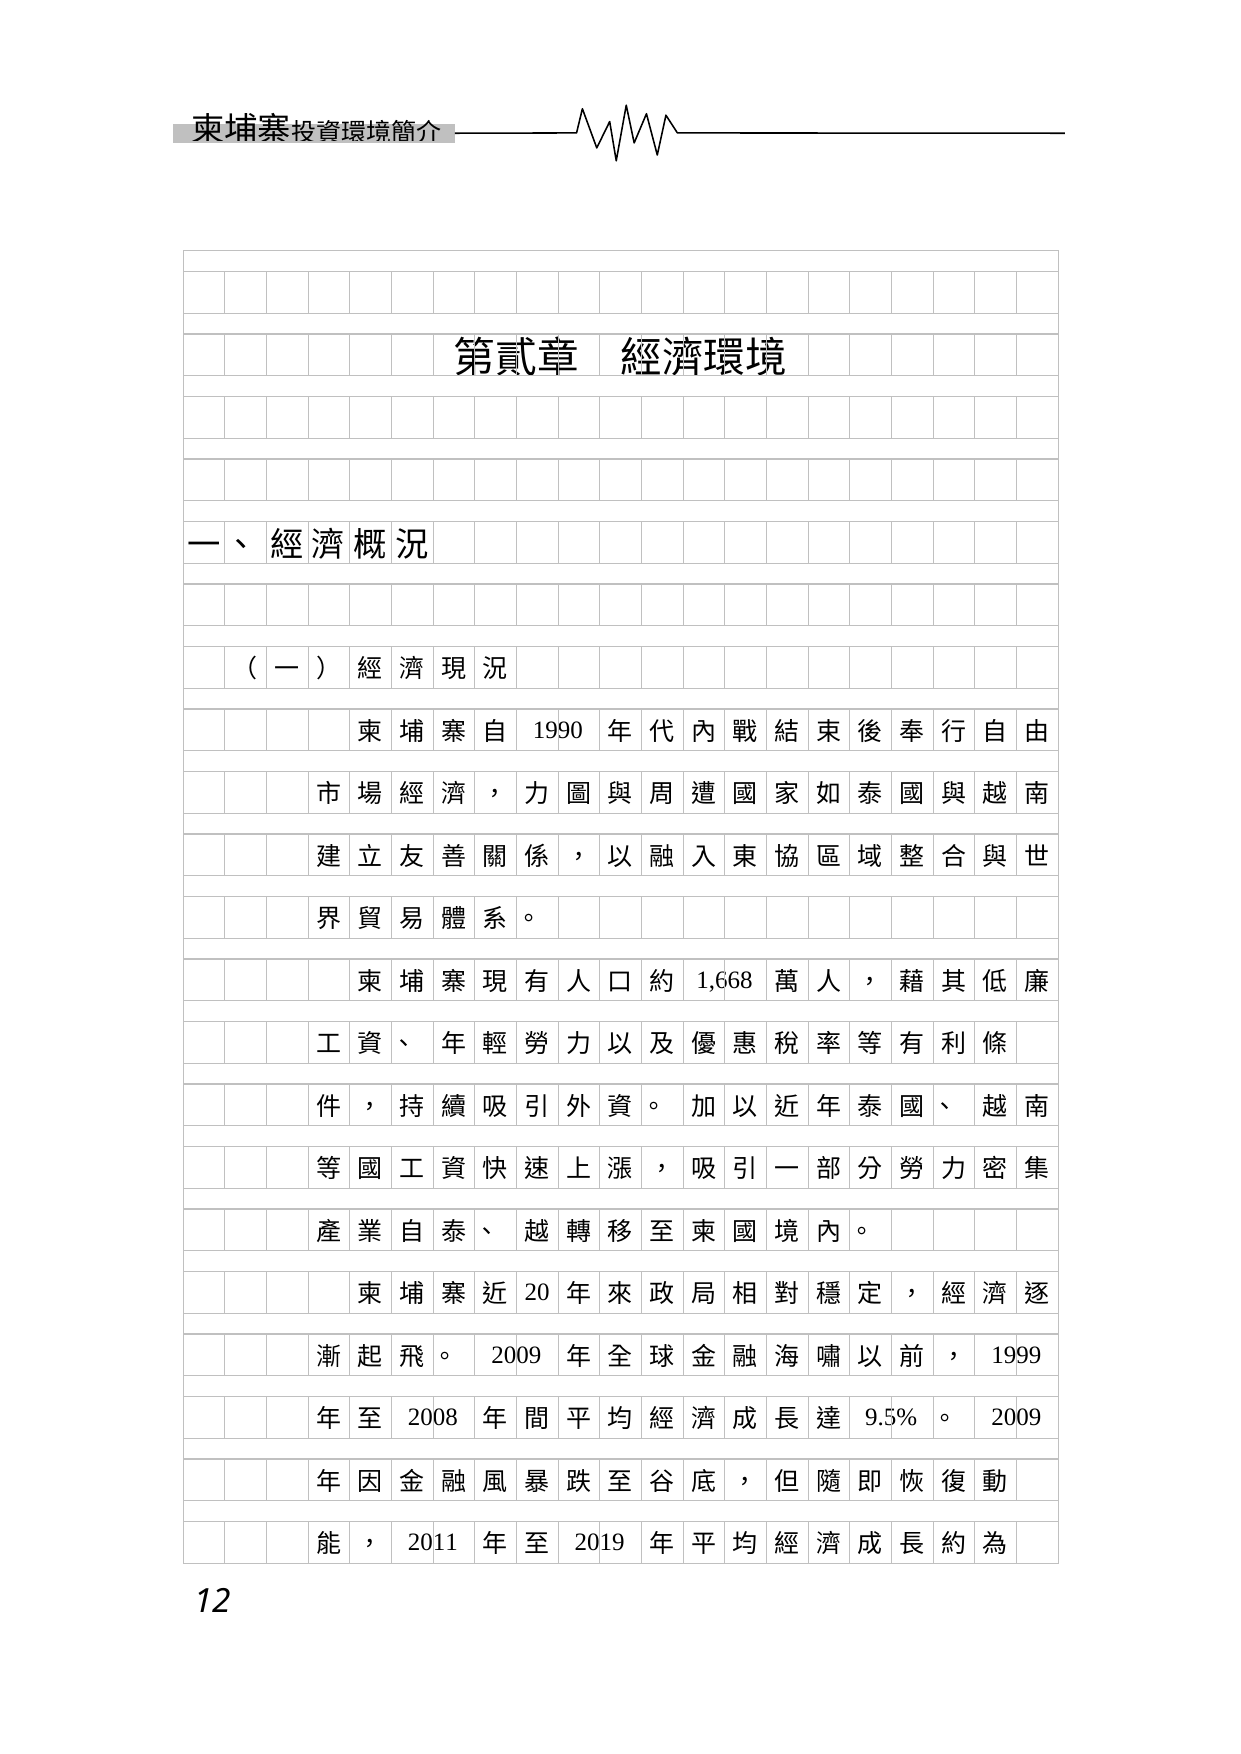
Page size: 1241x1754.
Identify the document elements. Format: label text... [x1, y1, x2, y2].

text 柬埔寨自1990年代內戰結束後奉行自由市場經濟，力圖與周遭國家如泰國與越南建立友善關係，以融入東協區域整合與世界貿易體系。 [725, 710, 766, 750]
text 柬埔寨自1990年代內戰結束後奉行自由市場經濟，力圖與周遭國家如泰國與越南建立友善關係，以融入東協區域整合與世界貿易體系。 [809, 710, 849, 750]
text 柬埔寨自1990年代內戰結束後奉行自由市場經濟，力圖與周遭國家如泰國與越南建立友善關係，以融入東協區域整合與世界貿易體系。 [767, 835, 808, 875]
text 一、經濟概況 [642, 522, 683, 563]
text [600, 647, 641, 688]
text 柬埔寨現有人口約1,668萬人，藉其低廉工資、年輕勞力以及優惠稅率等有利條件，持續吸引外資。加以近年泰國、越南等國工資快速上漲，吸引一部分勞力密集產業自泰、越轉移至柬國境內。 [281, 1126, 1058, 1146]
text [975, 647, 1016, 688]
text 柬埔寨自1990年代內戰結束後奉行自由市場經濟，力圖與周遭國家如泰國與越南建立友善關係，以融入東協區域整合與世界貿易體系。 [934, 897, 974, 938]
text 柬埔寨自1990年代內戰結束後奉行自由市場經濟，力圖與周遭國家如泰國與越南建立友善關係，以融入東協區域整合與世界貿易體系。 [1017, 897, 1058, 938]
text 一、經濟概況 [975, 522, 1016, 563]
text 柬埔寨自1990年代內戰結束後奉行自由市場經濟，力圖與周遭國家如泰國與越南建立友善關係，以融入東協區域整合與世界貿易體系。 [309, 772, 349, 813]
text 柬埔寨自1990年代內戰結束後奉行自由市場經濟，力圖與周遭國家如泰國與越南建立友善關係，以融入東協區域整合與世界貿易體系。 [767, 710, 808, 750]
text 第貳章 經濟環境 [600, 335, 641, 375]
text 柬埔寨自1990年代內戰結束後奉行自由市場經濟，力圖與周遭國家如泰國與越南建立友善關係，以融入東協區域整合與世界貿易體系。 [392, 897, 433, 938]
text 柬埔寨自1990年代內戰結束後奉行自由市場經濟，力圖與周遭國家如泰國與越南建立友善關係，以融入東協區域整合與世界貿易體系。 [559, 897, 599, 938]
text 一、經濟概況 [767, 522, 808, 563]
text 柬埔寨自1990年代內戰結束後奉行自由市場經濟，力圖與周遭國家如泰國與越南建立友善關係，以融入東協區域整合與世界貿易體系。 [350, 772, 391, 813]
text 柬埔寨自1990年代內戰結束後奉行自由市場經濟，力圖與周遭國家如泰國與越南建立友善關係，以融入東協區域整合與世界貿易體系。 [392, 835, 433, 875]
text 第貳章 經濟環境 [267, 335, 308, 375]
text 柬埔寨自1990年代內戰結束後奉行自由市場經濟，力圖與周遭國家如泰國與越南建立友善關係，以融入東協區域整合與世界貿易體系。 [600, 835, 641, 875]
text 柬埔寨自1990年代內戰結束後奉行自由市場經濟，力圖與周遭國家如泰國與越南建立友善關係，以融入東協區域整合與世界貿易體系。 [892, 772, 933, 813]
text 濟 [392, 647, 433, 688]
text [684, 647, 724, 688]
text 柬埔寨自1990年代內戰結束後奉行自由市場經濟，力圖與周遭國家如泰國與越南建立友善關係，以融入東協區域整合與世界貿易體系。 [434, 835, 474, 875]
text 柬埔寨自1990年代內戰結束後奉行自由市場經濟，力圖與周遭國家如泰國與越南建立友善關係，以融入東協區域整合與世界貿易體系。 [725, 835, 766, 875]
text 一、經濟概況 [475, 522, 516, 563]
text 柬埔寨自1990年代內戰結束後奉行自由市場經濟，力圖與周遭國家如泰國與越南建立友善關係，以融入東協區域整合與世界貿易體系。 [475, 710, 516, 750]
text 柬埔寨自1990年代內戰結束後奉行自由市場經濟，力圖與周遭國家如泰國與越南建立友善關係，以融入東協區域整合與世界貿易體系。 [642, 710, 683, 750]
text [809, 647, 849, 688]
text 柬埔寨自1990年代內戰結束後奉行自由市場經濟，力圖與周遭國家如泰國與越南建立友善關係，以融入東協區域整合與世界貿易體系。 [309, 710, 349, 750]
text 柬埔寨自1990年代內戰結束後奉行自由市場經濟，力圖與周遭國家如泰國與越南建立友善關係，以融入東協區域整合與世界貿易體系。 [934, 772, 974, 813]
text [725, 647, 766, 688]
text 柬埔寨自1990年代內戰結束後奉行自由市場經濟，力圖與周遭國家如泰國與越南建立友善關係，以融入東協區域整合與世界貿易體系。 [642, 897, 683, 938]
text 柬埔寨自1990年代內戰結束後奉行自由市場經濟，力圖與周遭國家如泰國與越南建立友善關係，以融入東協區域整合與世界貿易體系。 [642, 835, 683, 875]
text 一、經濟概況 [184, 522, 224, 563]
text 一、經濟概況 [267, 522, 308, 563]
text 第貳章 經濟環境 [934, 335, 974, 375]
text 第貳章 經濟環境 [475, 335, 516, 375]
text 第貳章 經濟環境 [434, 335, 474, 375]
text 柬埔寨自1990年代內戰結束後奉行自由市場經濟，力圖與周遭國家如泰國與越南建立友善關係，以融入東協區域整合與世界貿易體系。 [809, 835, 849, 875]
text 第貳章 經濟環境 [725, 363, 740, 375]
text 柬埔寨自1990年代內戰結束後奉行自由市場經濟，力圖與周遭國家如泰國與越南建立友善關係，以融入東協區域整合與世界貿易體系。 [309, 897, 349, 938]
text 一、經濟概況 [434, 522, 474, 563]
text [892, 647, 933, 688]
text 第貳章 經濟環境 [517, 335, 558, 375]
text 柬埔寨自1990年代內戰結束後奉行自由市場經濟，力圖與周遭國家如泰國與越南建立友善關係，以融入東協區域整合與世界貿易體系。 [434, 897, 474, 938]
text 一、經濟概況 [684, 522, 724, 563]
text 柬埔寨自1990年代內戰結束後奉行自由市場經濟，力圖與周遭國家如泰國與越南建立友善關係，以融入東協區域整合與世界貿易體系。 [642, 772, 683, 813]
text 柬埔寨自1990年代內戰結束後奉行自由市場經濟，力圖與周遭國家如泰國與越南建立友善關係，以融入東協區域整合與世界貿易體系。 [684, 897, 724, 938]
text 柬埔寨自1990年代內戰結束後奉行自由市場經濟，力圖與周遭國家如泰國與越南建立友善關係，以融入東協區域整合與世界貿易體系。 [559, 835, 599, 875]
text 現 [434, 647, 474, 688]
text 第貳章 經濟環境 [975, 335, 1016, 375]
text 柬埔寨近20年來政局相對穩定，經濟逐漸起飛。2009年全球金融海嘯以前，1999年至2008年間平均經濟成長達9.5%。2009年因金融風暴跌至谷底，但隨即恢復動能，2011年至2019年平均經濟成長約為7%，2020年因「嚴重特殊傳染性肺炎」（COVID-19）疫情之故，首次出現經濟負成長-3%（如下表）。 [281, 1314, 1058, 1333]
text 第貳章 經濟環境 [184, 314, 1058, 333]
text 柬埔寨現有人口約1,668萬人，藉其低廉工資、年輕勞力以及優惠稅率等有利條件，持續吸引外資。加以近年泰國、越南等國工資快速上漲，吸引一部分勞力密集產業自泰、越轉移至柬國境內。 [281, 939, 1058, 958]
text [1017, 647, 1058, 688]
text 第貳章 經濟環境 [684, 335, 724, 375]
text 柬埔寨自1990年代內戰結束後奉行自由市場經濟，力圖與周遭國家如泰國與越南建立友善關係，以融入東協區域整合與世界貿易體系。 [475, 835, 516, 875]
text 第貳章 經濟環境 [350, 335, 391, 375]
text 柬埔寨自1990年代內戰結束後奉行自由市場經濟，力圖與周遭國家如泰國與越南建立友善關係，以融入東協區域整合與世界貿易體系。 [725, 897, 766, 938]
text 柬埔寨自1990年代內戰結束後奉行自由市場經濟，力圖與周遭國家如泰國與越南建立友善關係，以融入東協區域整合與世界貿易體系。 [434, 772, 474, 813]
text 柬埔寨自1990年代內戰結束後奉行自由市場經濟，力圖與周遭國家如泰國與越南建立友善關係，以融入東協區域整合與世界貿易體系。 [434, 710, 474, 750]
text 柬埔寨現有人口約1,668萬人，藉其低廉工資、年輕勞力以及優惠稅率等有利條件，持續吸引外資。加以近年泰國、越南等國工資快速上漲，吸引一部分勞力密集產業自泰、越轉移至柬國境內。 [281, 1064, 1058, 1083]
text 第貳章 經濟環境 [1017, 335, 1058, 375]
text [642, 647, 683, 688]
text 一、經濟概況 [892, 522, 933, 563]
text 柬埔寨自1990年代內戰結束後奉行自由市場經濟，力圖與周遭國家如泰國與越南建立友善關係，以融入東協區域整合與世界貿易體系。 [975, 772, 1016, 813]
text 柬埔寨自1990年代內戰結束後奉行自由市場經濟，力圖與周遭國家如泰國與越南建立友善關係，以融入東協區域整合與世界貿易體系。 [934, 710, 974, 750]
text 第貳章 經濟環境 [850, 335, 891, 375]
text [767, 647, 808, 688]
text 柬埔寨自1990年代內戰結束後奉行自由市場經濟，力圖與周遭國家如泰國與越南建立友善關係，以融入東協區域整合與世界貿易體系。 [850, 710, 891, 750]
text 柬埔寨近20年來政局相對穩定，經濟逐漸起飛。2009年全球金融海嘯以前，1999年至2008年間平均經濟成長達9.5%。2009年因金融風暴跌至谷底，但隨即恢復動能，2011年至2019年平均經濟成長約為7%，2020年因「嚴重特殊傳染性肺炎」（COVID-19）疫情之故，首次出現經濟負成長-3%（如下表）。 [281, 1251, 1058, 1271]
text 柬埔寨自1990年代內戰結束後奉行自由市場經濟，力圖與周遭國家如泰國與越南建立友善關係，以融入東協區域整合與世界貿易體系。 [767, 897, 808, 938]
text 柬埔寨自1990年代內戰結束後奉行自由市場經濟，力圖與周遭國家如泰國與越南建立友善關係，以融入東協區域整合與世界貿易體系。 [809, 772, 849, 813]
text 第貳章 經濟環境 [642, 335, 683, 375]
text 一、經濟概況 [725, 522, 766, 563]
text 柬埔寨自1990年代內戰結束後奉行自由市場經濟，力圖與周遭國家如泰國與越南建立友善關係，以融入東協區域整合與世界貿易體系。 [392, 772, 433, 813]
text 柬埔寨自1990年代內戰結束後奉行自由市場經濟，力圖與周遭國家如泰國與越南建立友善關係，以融入東協區域整合與世界貿易體系。 [850, 897, 891, 938]
text 柬埔寨自1990年代內戰結束後奉行自由市場經濟，力圖與周遭國家如泰國與越南建立友善關係，以融入東協區域整合與世界貿易體系。 [725, 772, 766, 813]
text 況 [475, 647, 516, 688]
text 一、經濟概況 [392, 522, 433, 563]
text 柬埔寨自1990年代內戰結束後奉行自由市場經濟，力圖與周遭國家如泰國與越南建立友善關係，以融入東協區域整合與世界貿易體系。 [350, 897, 391, 938]
text 一、經濟概況 [225, 522, 266, 563]
text 柬埔寨自1990年代內戰結束後奉行自由市場經濟，力圖與周遭國家如泰國與越南建立友善關係，以融入東協區域整合與世界貿易體系。 [600, 710, 641, 750]
text [517, 647, 558, 688]
text [559, 647, 599, 688]
text 柬埔寨自1990年代內戰結束後奉行自由市場經濟，力圖與周遭國家如泰國與越南建立友善關係，以融入東協區域整合與世界貿易體系。 [684, 835, 724, 875]
text [207, 626, 1058, 646]
text 柬埔寨自1990年代內戰結束後奉行自由市場經濟，力圖與周遭國家如泰國與越南建立友善關係，以融入東協區域整合與世界貿易體系。 [350, 835, 391, 875]
text 第貳章 經濟環境 [767, 335, 808, 375]
text 柬埔寨自1990年代內戰結束後奉行自由市場經濟，力圖與周遭國家如泰國與越南建立友善關係，以融入東協區域整合與世界貿易體系。 [934, 835, 974, 875]
text 柬埔寨自1990年代內戰結束後奉行自由市場經濟，力圖與周遭國家如泰國與越南建立友善關係，以融入東協區域整合與世界貿易體系。 [850, 835, 891, 875]
text 柬埔寨自1990年代內戰結束後奉行自由市場經濟，力圖與周遭國家如泰國與越南建立友善關係，以融入東協區域整合與世界貿易體系。 [1017, 710, 1058, 750]
text 柬埔寨近20年來政局相對穩定，經濟逐漸起飛。2009年全球金融海嘯以前，1999年至2008年間平均經濟成長達9.5%。2009年因金融風暴跌至谷底，但隨即恢復動能，2011年至2019年平均經濟成長約為7%，2020年因「嚴重特殊傳染性肺炎」（COVID-19）疫情之故，首次出現經濟負成長-3%（如下表）。 [281, 1501, 1058, 1521]
text 柬埔寨自1990年代內戰結束後奉行自由市場經濟，力圖與周遭國家如泰國與越南建立友善關係，以融入東協區域整合與世界貿易體系。 [475, 897, 516, 938]
text 柬埔寨自1990年代內戰結束後奉行自由市場經濟，力圖與周遭國家如泰國與越南建立友善關係，以融入東協區域整合與世界貿易體系。 [392, 710, 433, 750]
text 第貳章 經濟環境 [809, 335, 849, 375]
text 第貳章 經濟環境 [392, 335, 433, 375]
text 柬埔寨自1990年代內戰結束後奉行自由市場經濟，力圖與周遭國家如泰國與越南建立友善關係，以融入東協區域整合與世界貿易體系。 [517, 710, 558, 750]
text 柬埔寨現有人口約1,668萬人，藉其低廉工資、年輕勞力以及優惠稅率等有利條件，持續吸引外資。加以近年泰國、越南等國工資快速上漲，吸引一部分勞力密集產業自泰、越轉移至柬國境內。 [281, 1001, 1058, 1021]
text 柬埔寨自1990年代內戰結束後奉行自由市場經濟，力圖與周遭國家如泰國與越南建立友善關係，以融入東協區域整合與世界貿易體系。 [281, 689, 1058, 708]
text 柬埔寨自1990年代內戰結束後奉行自由市場經濟，力圖與周遭國家如泰國與越南建立友善關係，以融入東協區域整合與世界貿易體系。 [350, 710, 391, 750]
text 柬埔寨自1990年代內戰結束後奉行自由市場經濟，力圖與周遭國家如泰國與越南建立友善關係，以融入東協區域整合與世界貿易體系。 [975, 897, 1016, 938]
text （ [225, 647, 266, 688]
text 柬埔寨自1990年代內戰結束後奉行自由市場經濟，力圖與周遭國家如泰國與越南建立友善關係，以融入東協區域整合與世界貿易體系。 [281, 751, 1058, 771]
text 一、經濟概況 [517, 522, 558, 563]
text 柬埔寨自1990年代內戰結束後奉行自由市場經濟，力圖與周遭國家如泰國與越南建立友善關係，以融入東協區域整合與世界貿易體系。 [892, 710, 933, 750]
text 柬埔寨自1990年代內戰結束後奉行自由市場經濟，力圖與周遭國家如泰國與越南建立友善關係，以融入東協區域整合與世界貿易體系。 [892, 897, 933, 938]
text ） [309, 647, 349, 688]
text 第貳章 經濟環境 [309, 335, 349, 375]
text 柬埔寨自1990年代內戰結束後奉行自由市場經濟，力圖與周遭國家如泰國與越南建立友善關係，以融入東協區域整合與世界貿易體系。 [767, 772, 808, 813]
text 一、經濟概況 [1017, 522, 1058, 563]
text 柬埔寨自1990年代內戰結束後奉行自由市場經濟，力圖與周遭國家如泰國與越南建立友善關係，以融入東協區域整合與世界貿易體系。 [600, 897, 641, 938]
text 第貳章 經濟環境 [184, 335, 224, 375]
text 一、經濟概況 [934, 522, 974, 563]
text 柬埔寨自1990年代內戰結束後奉行自由市場經濟，力圖與周遭國家如泰國與越南建立友善關係，以融入東協區域整合與世界貿易體系。 [975, 835, 1016, 875]
text 柬埔寨自1990年代內戰結束後奉行自由市場經濟，力圖與周遭國家如泰國與越南建立友善關係，以融入東協區域整合與世界貿易體系。 [281, 814, 1058, 833]
text 第貳章 經濟環境 [892, 335, 933, 375]
text 一、經濟概況 [600, 522, 641, 563]
text 柬埔寨現有人口約1,668萬人，藉其低廉工資、年輕勞力以及優惠稅率等有利條件，持續吸引外資。加以近年泰國、越南等國工資快速上漲，吸引一部分勞力密集產業自泰、越轉移至柬國境內。 [281, 1189, 1058, 1208]
text 一 [267, 647, 308, 688]
text 一、經濟概況 [309, 522, 349, 563]
text 經 [350, 647, 391, 688]
text 柬埔寨自1990年代內戰結束後奉行自由市場經濟，力圖與周遭國家如泰國與越南建立友善關係，以融入東協區域整合與世界貿易體系。 [684, 710, 724, 750]
text 柬埔寨自1990年代內戰結束後奉行自由市場經濟，力圖與周遭國家如泰國與越南建立友善關係，以融入東協區域整合與世界貿易體系。 [600, 772, 641, 813]
text 第貳章 經濟環境 [725, 335, 766, 375]
text 柬埔寨自1990年代內戰結束後奉行自由市場經濟，力圖與周遭國家如泰國與越南建立友善關係，以融入東協區域整合與世界貿易體系。 [1017, 835, 1058, 875]
text 柬埔寨自1990年代內戰結束後奉行自由市場經濟，力圖與周遭國家如泰國與越南建立友善關係，以融入東協區域整合與世界貿易體系。 [809, 897, 849, 938]
text 柬埔寨近20年來政局相對穩定，經濟逐漸起飛。2009年全球金融海嘯以前，1999年至2008年間平均經濟成長達9.5%。2009年因金融風暴跌至谷底，但隨即恢復動能，2011年至2019年平均經濟成長約為7%，2020年因「嚴重特殊傳染性肺炎」（COVID-19）疫情之故，首次出現經濟負成長-3%（如下表）。 [281, 1439, 1058, 1458]
text 柬埔寨自1990年代內戰結束後奉行自由市場經濟，力圖與周遭國家如泰國與越南建立友善關係，以融入東協區域整合與世界貿易體系。 [281, 876, 1058, 896]
text 一、經濟概況 [850, 522, 891, 563]
text 柬埔寨自1990年代內戰結束後奉行自由市場經濟，力圖與周遭國家如泰國與越南建立友善關係，以融入東協區域整合與世界貿易體系。 [309, 835, 349, 875]
text 一、經濟概況 [184, 501, 1058, 521]
text 第貳章 經濟環境 [225, 335, 266, 375]
text 柬埔寨自1990年代內戰結束後奉行自由市場經濟，力圖與周遭國家如泰國與越南建立友善關係，以融入東協區域整合與世界貿易體系。 [559, 772, 599, 813]
text 柬埔寨自1990年代內戰結束後奉行自由市場經濟，力圖與周遭國家如泰國與越南建立友善關係，以融入東協區域整合與世界貿易體系。 [975, 710, 1016, 750]
text 一、經濟概況 [559, 522, 599, 563]
text 柬埔寨自1990年代內戰結束後奉行自由市場經濟，力圖與周遭國家如泰國與越南建立友善關係，以融入東協區域整合與世界貿易體系。 [684, 772, 724, 813]
text 第貳章 經濟環境 [517, 345, 528, 375]
text 柬埔寨自1990年代內戰結束後奉行自由市場經濟，力圖與周遭國家如泰國與越南建立友善關係，以融入東協區域整合與世界貿易體系。 [559, 710, 599, 750]
text 柬埔寨近20年來政局相對穩定，經濟逐漸起飛。2009年全球金融海嘯以前，1999年至2008年間平均經濟成長達9.5%。2009年因金融風暴跌至谷底，但隨即恢復動能，2011年至2019年平均經濟成長約為7%，2020年因「嚴重特殊傳染性肺炎」（COVID-19）疫情之故，首次出現經濟負成長-3%（如下表）。 [281, 1376, 1058, 1396]
text [934, 647, 974, 688]
text 柬埔寨自1990年代內戰結束後奉行自由市場經濟，力圖與周遭國家如泰國與越南建立友善關係，以融入東協區域整合與世界貿易體系。 [892, 835, 933, 875]
text 一、經濟概況 [350, 522, 391, 563]
text 柬埔寨自1990年代內戰結束後奉行自由市場經濟，力圖與周遭國家如泰國與越南建立友善關係，以融入東協區域整合與世界貿易體系。 [1017, 772, 1058, 813]
text 第貳章 經濟環境 [559, 335, 599, 375]
text 柬埔寨自1990年代內戰結束後奉行自由市場經濟，力圖與周遭國家如泰國與越南建立友善關係，以融入東協區域整合與世界貿易體系。 [475, 772, 516, 813]
text 柬埔寨自1990年代內戰結束後奉行自由市場經濟，力圖與周遭國家如泰國與越南建立友善關係，以融入東協區域整合與世界貿易體系。 [517, 772, 558, 813]
text [207, 647, 224, 688]
text 柬埔寨自1990年代內戰結束後奉行自由市場經濟，力圖與周遭國家如泰國與越南建立友善關係，以融入東協區域整合與世界貿易體系。 [850, 772, 891, 813]
text 一、經濟概況 [809, 522, 849, 563]
text 柬埔寨自1990年代內戰結束後奉行自由市場經濟，力圖與周遭國家如泰國與越南建立友善關係，以融入東協區域整合與世界貿易體系。 [517, 897, 558, 938]
text 柬埔寨自1990年代內戰結束後奉行自由市場經濟，力圖與周遭國家如泰國與越南建立友善關係，以融入東協區域整合與世界貿易體系。 [517, 835, 558, 875]
text [850, 647, 891, 688]
